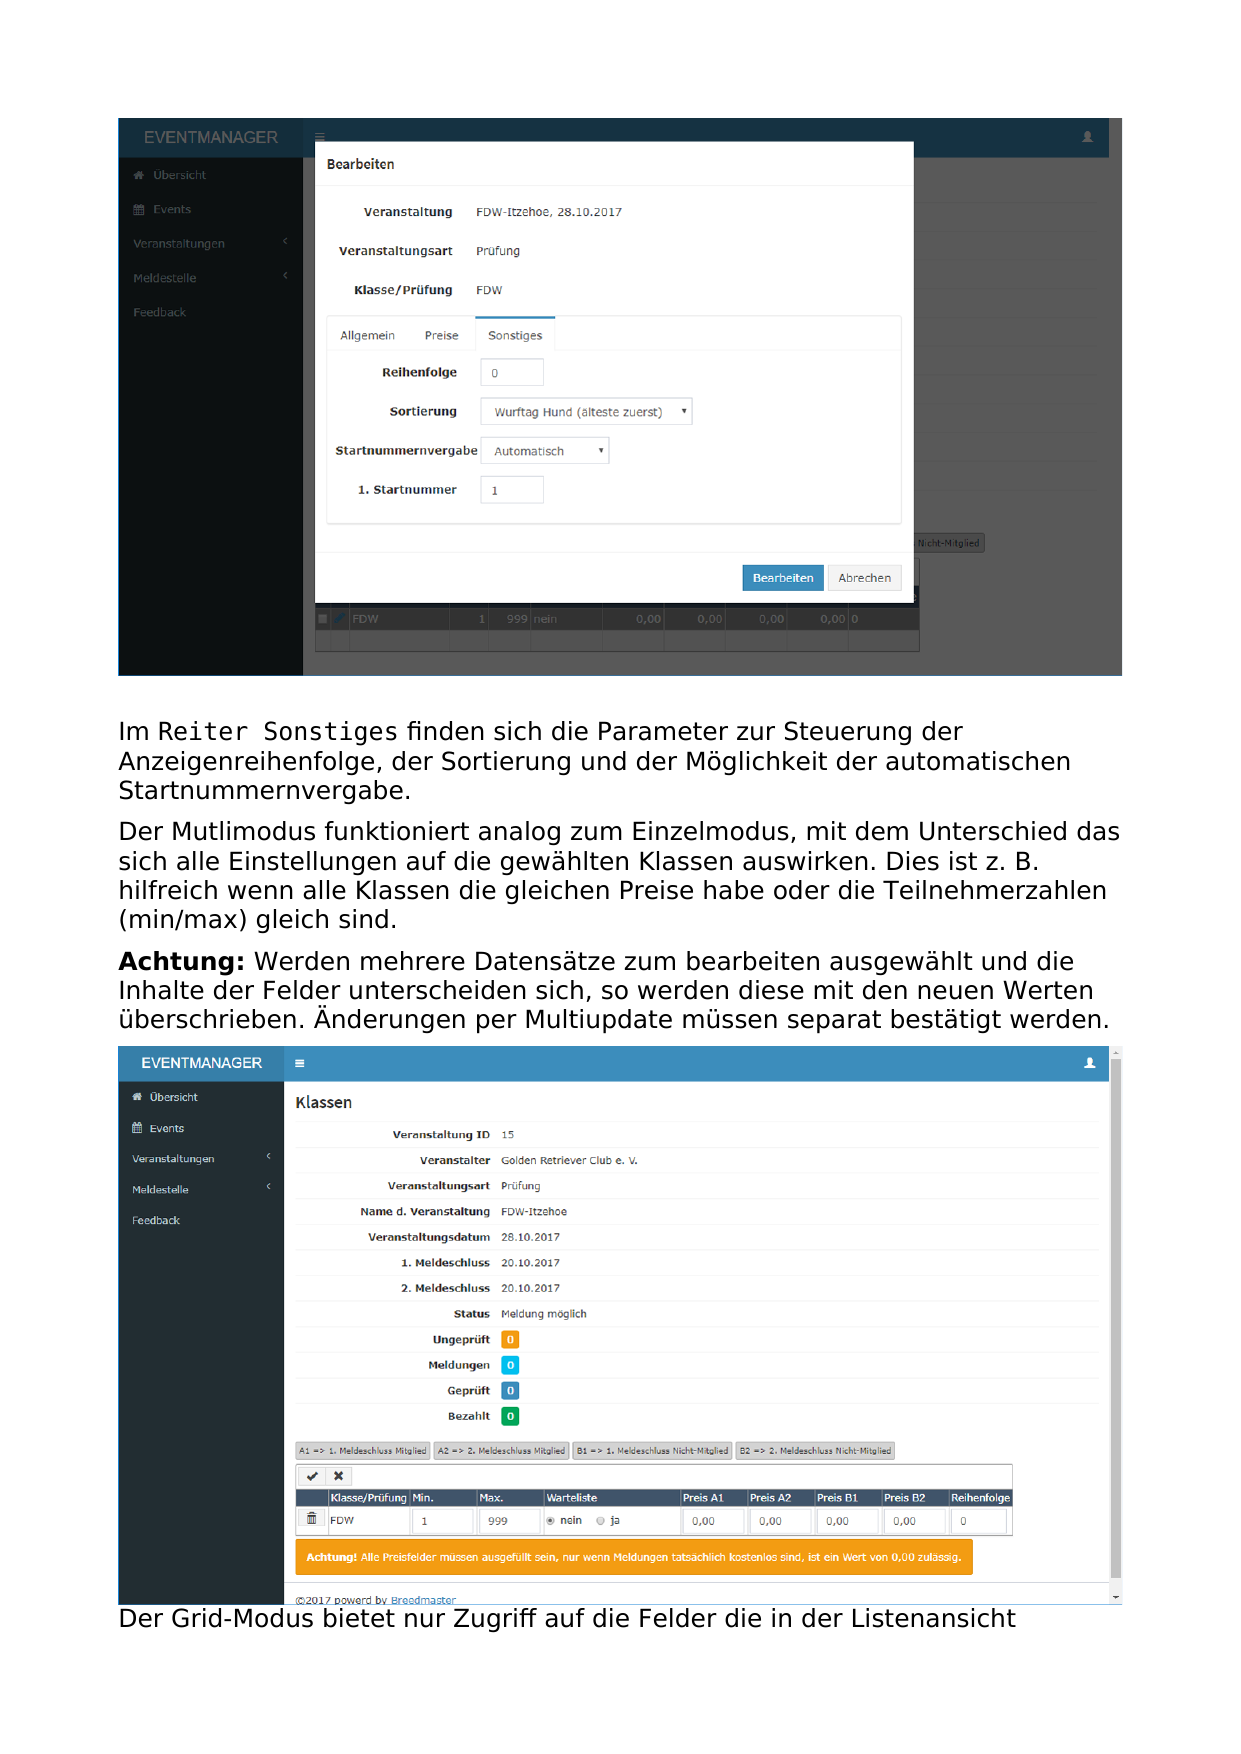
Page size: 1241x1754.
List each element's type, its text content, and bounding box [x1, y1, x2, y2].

text Der Grid-Modus bietet nur Zugriff auf die Felder die in der Listenansicht [118, 1605, 1122, 1633]
picture [118, 118, 1123, 676]
text Im Reiter Sonstiges finden sich die Parameter zur Steuerung der Anzeigenreihenfolge, der Sortierung und der Möglichkeit der automatischen Startnummernvergabe. [118, 717, 1122, 805]
text Achtung: Werden mehrere Datensätze zum bearbeiten ausgewählt und die Inhalte der Felder unterscheiden sich, so werden diese mit den neuen Werten überschrieben. Änderungen per Multiupdate müssen separat bestätigt werden. [118, 947, 1122, 1034]
text Der Mutlimodus funktioniert analog zum Einzelmodus, mit dem Unterschied das sich alle Einstellungen auf die gewählten Klassen auswirken. Dies ist z. B. hilfreich wenn alle Klassen die gleichen Preise habe oder die Teilnehmerzahlen (min/max) gleich sind. [118, 817, 1122, 934]
picture [118, 1046, 1123, 1605]
